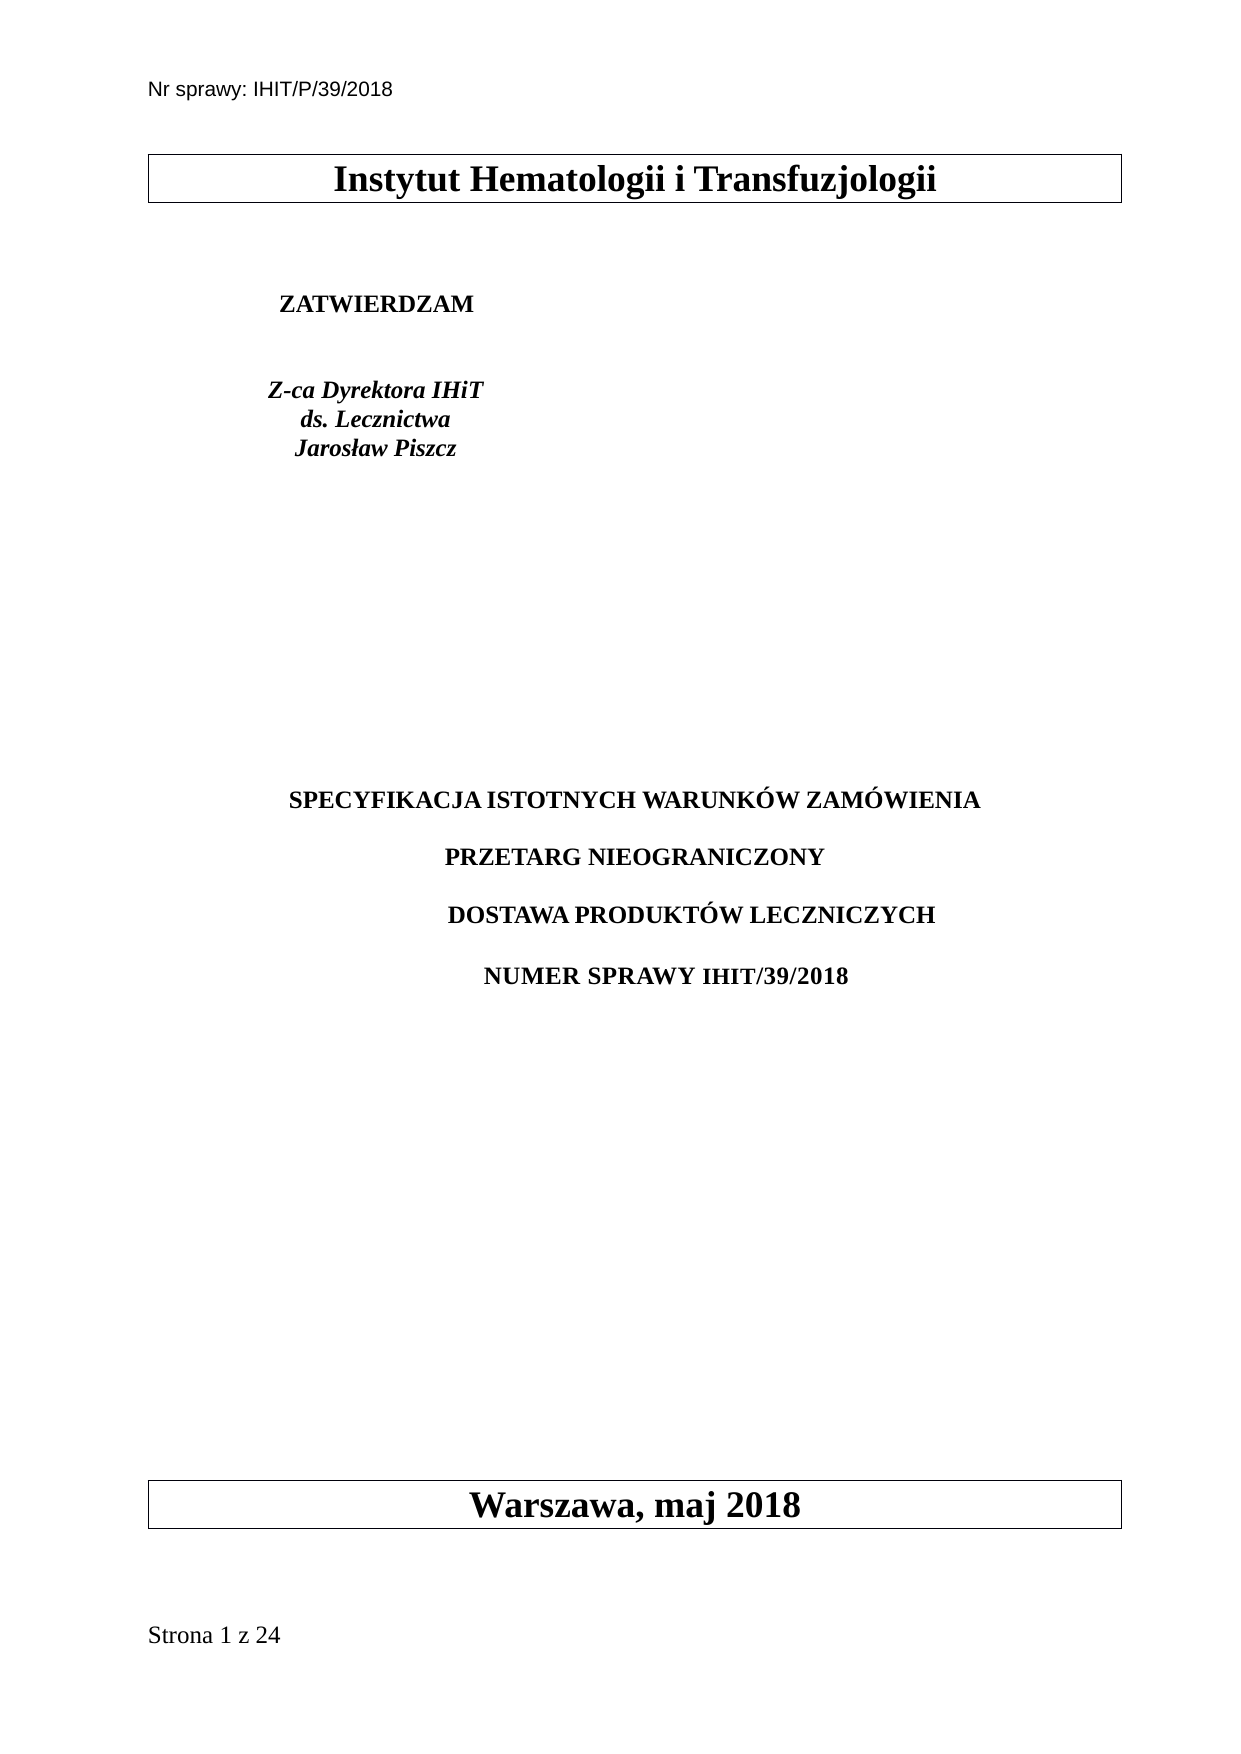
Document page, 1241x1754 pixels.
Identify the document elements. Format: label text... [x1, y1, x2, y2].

text Instytut Hematologii i Transfuzjologii [149, 155, 1121, 202]
subtitle PRZETARG NIEOGRANICZONY [148, 842, 1122, 871]
text Jarosław Piszcz [148, 433, 605, 462]
text Warszawa, maj 2018 [149, 1481, 1121, 1528]
text SPECYFIKACJA ISTOTNYCH WARUNKÓW ZAMÓWIENIA [148, 785, 1122, 814]
text ds. Lecznictwa [148, 404, 605, 433]
text DOSTAWA PRODUKTÓW LECZNICZYCH [210, 900, 1122, 929]
subtitle ZATWIERDZAM [148, 289, 605, 318]
text Z-ca Dyrektora IHiT [148, 375, 605, 404]
text NUMER SPRAWY ihit/39/2018 [210, 957, 1122, 991]
